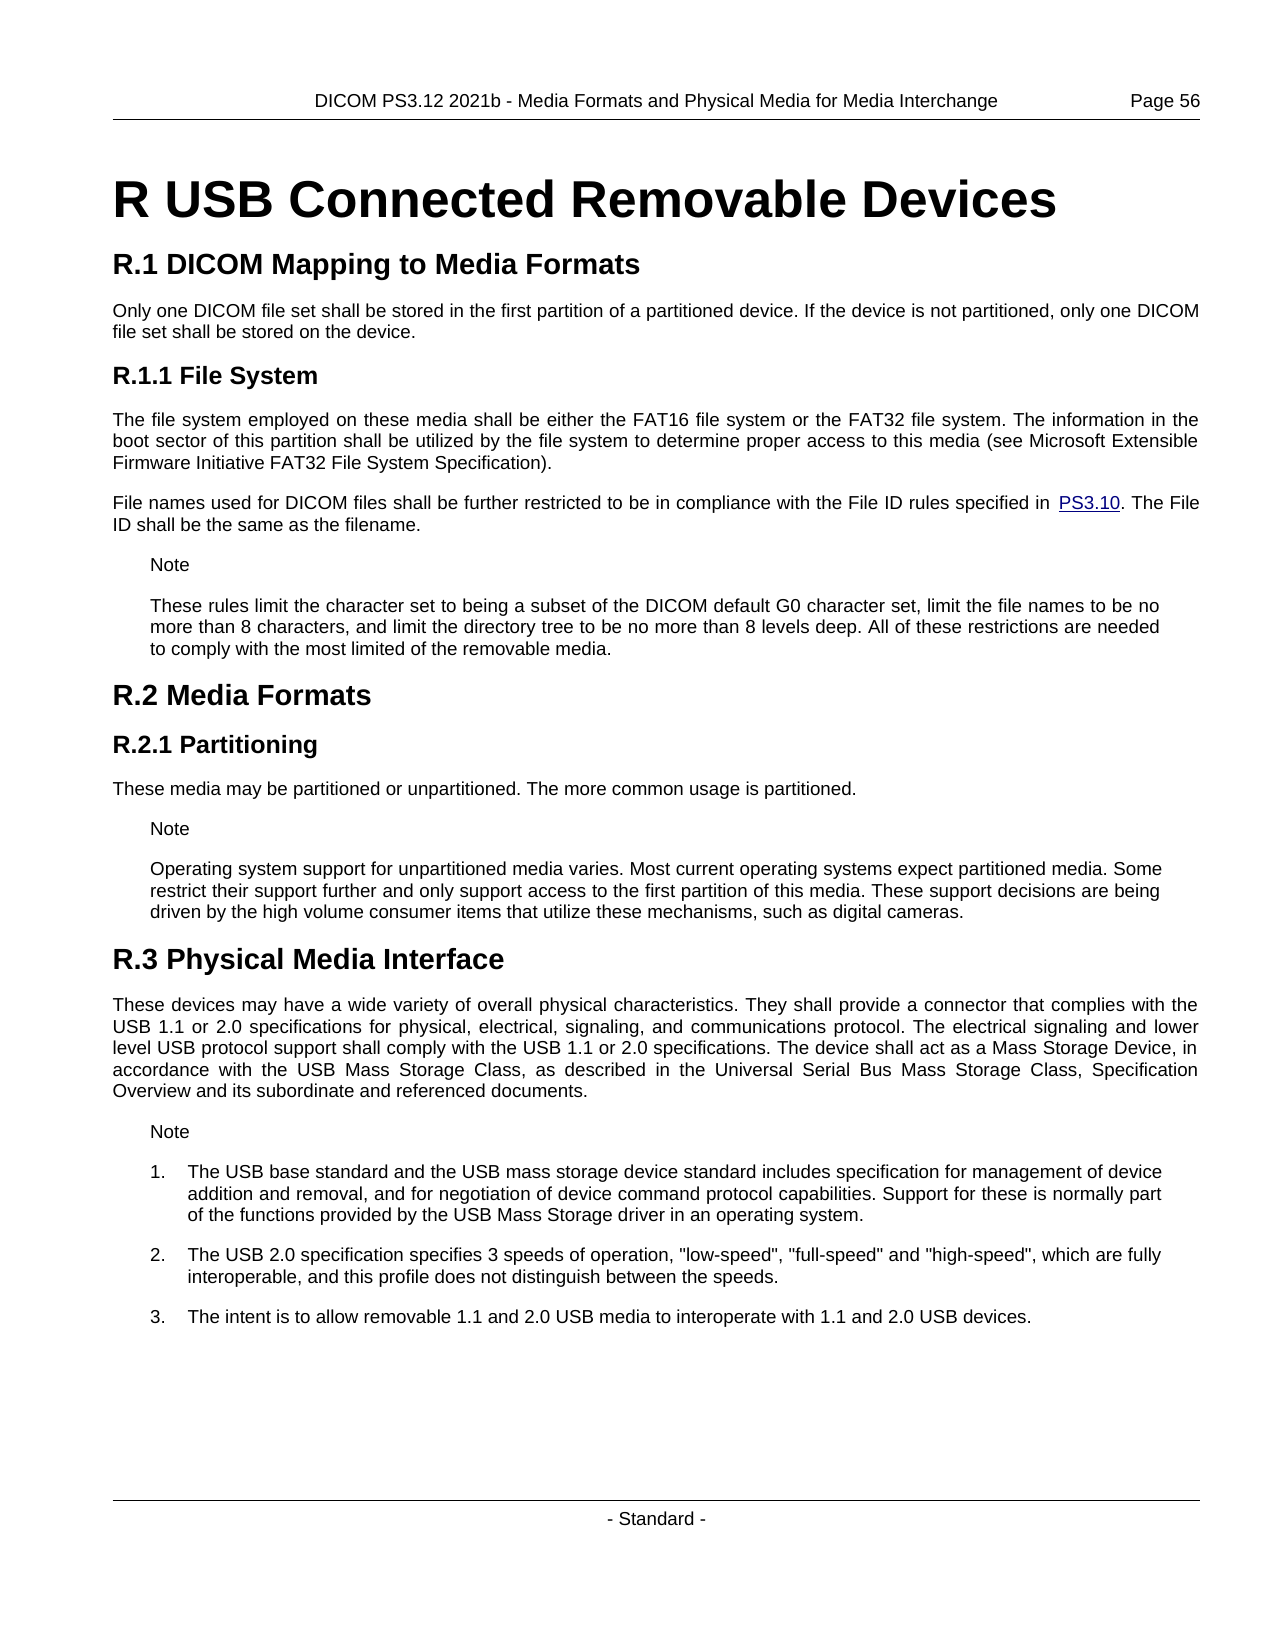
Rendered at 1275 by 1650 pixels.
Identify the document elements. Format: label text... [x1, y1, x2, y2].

text R USB Connected Removable Devices [112, 169, 1200, 228]
text Only one DICOM file set shall be stored in the first partition of a partitioned device. If the device is not partitioned, only one DICOM file set shall be stored on the device. [112, 299, 1200, 342]
text File names used for DICOM files shall be further restricted to be in compliance with the File ID rules specified in PS3.10. The File ID shall be the same as the filename. [112, 492, 1200, 535]
text R.3 Physical Media Interface [112, 942, 1200, 975]
text Note [150, 1121, 1162, 1142]
text Operating system support for unpartitioned media varies. Most current operating systems expect partitioned media. Some restrict their support further and only support access to the first partition of this media. These support decisions are being driven by the high volume consumer items that utilize these mechanisms, such as digital cameras. [150, 858, 1162, 923]
text 3. The intent is to allow removable 1.1 and 2.0 USB media to interoperate with 1.1 and 2.0 USB devices. [150, 1306, 1162, 1328]
text 2. The USB 2.0 specification specifies 3 speeds of operation, "low-speed", "full-speed" and "high-speed", which are fully interoperable, and this profile does not distinguish between the speeds. [150, 1244, 1162, 1287]
text The file system employed on these media shall be either the FAT16 file system or the FAT32 file system. The information in the boot sector of this partition shall be utilized by the file system to determine proper access to this media (see Microsoft Extensible Firmware Initiative FAT32 File System Specification). [112, 409, 1200, 473]
text These media may be partitioned or unpartitioned. The more common usage is partitioned. [112, 778, 1200, 799]
text Note [150, 554, 1162, 576]
text Note [150, 818, 1162, 839]
text R.2 Media Formats [112, 678, 1200, 711]
text R.1 DICOM Mapping to Media Formats [112, 247, 1200, 281]
text 1. The USB base standard and the USB mass storage device standard includes specification for management of device addition and removal, and for negotiation of device command protocol capabilities. Support for these is normally part of the functions provided by the USB Mass Storage driver in an operating system. [150, 1161, 1162, 1226]
text These rules limit the character set to being a subset of the DICOM default G0 character set, limit the file names to be no more than 8 characters, and limit the directory tree to be no more than 8 levels deep. All of these restrictions are needed to comply with the most limited of the removable media. [150, 594, 1162, 659]
text These devices may have a wide variety of overall physical characteristics. They shall provide a connector that complies with the USB 1.1 or 2.0 specifications for physical, electrical, signaling, and communications protocol. The electrical signaling and lower level USB protocol support shall comply with the USB 1.1 or 2.0 specifications. The device shall act as a Mass Storage Device, in accordance with the USB Mass Storage Class, as described in the Universal Serial Bus Mass Storage Class, Specification Overview and its subordinate and referenced documents. [112, 994, 1200, 1102]
text R.1.1 File System [112, 361, 1200, 390]
text R.2.1 Partitioning [112, 730, 1200, 759]
